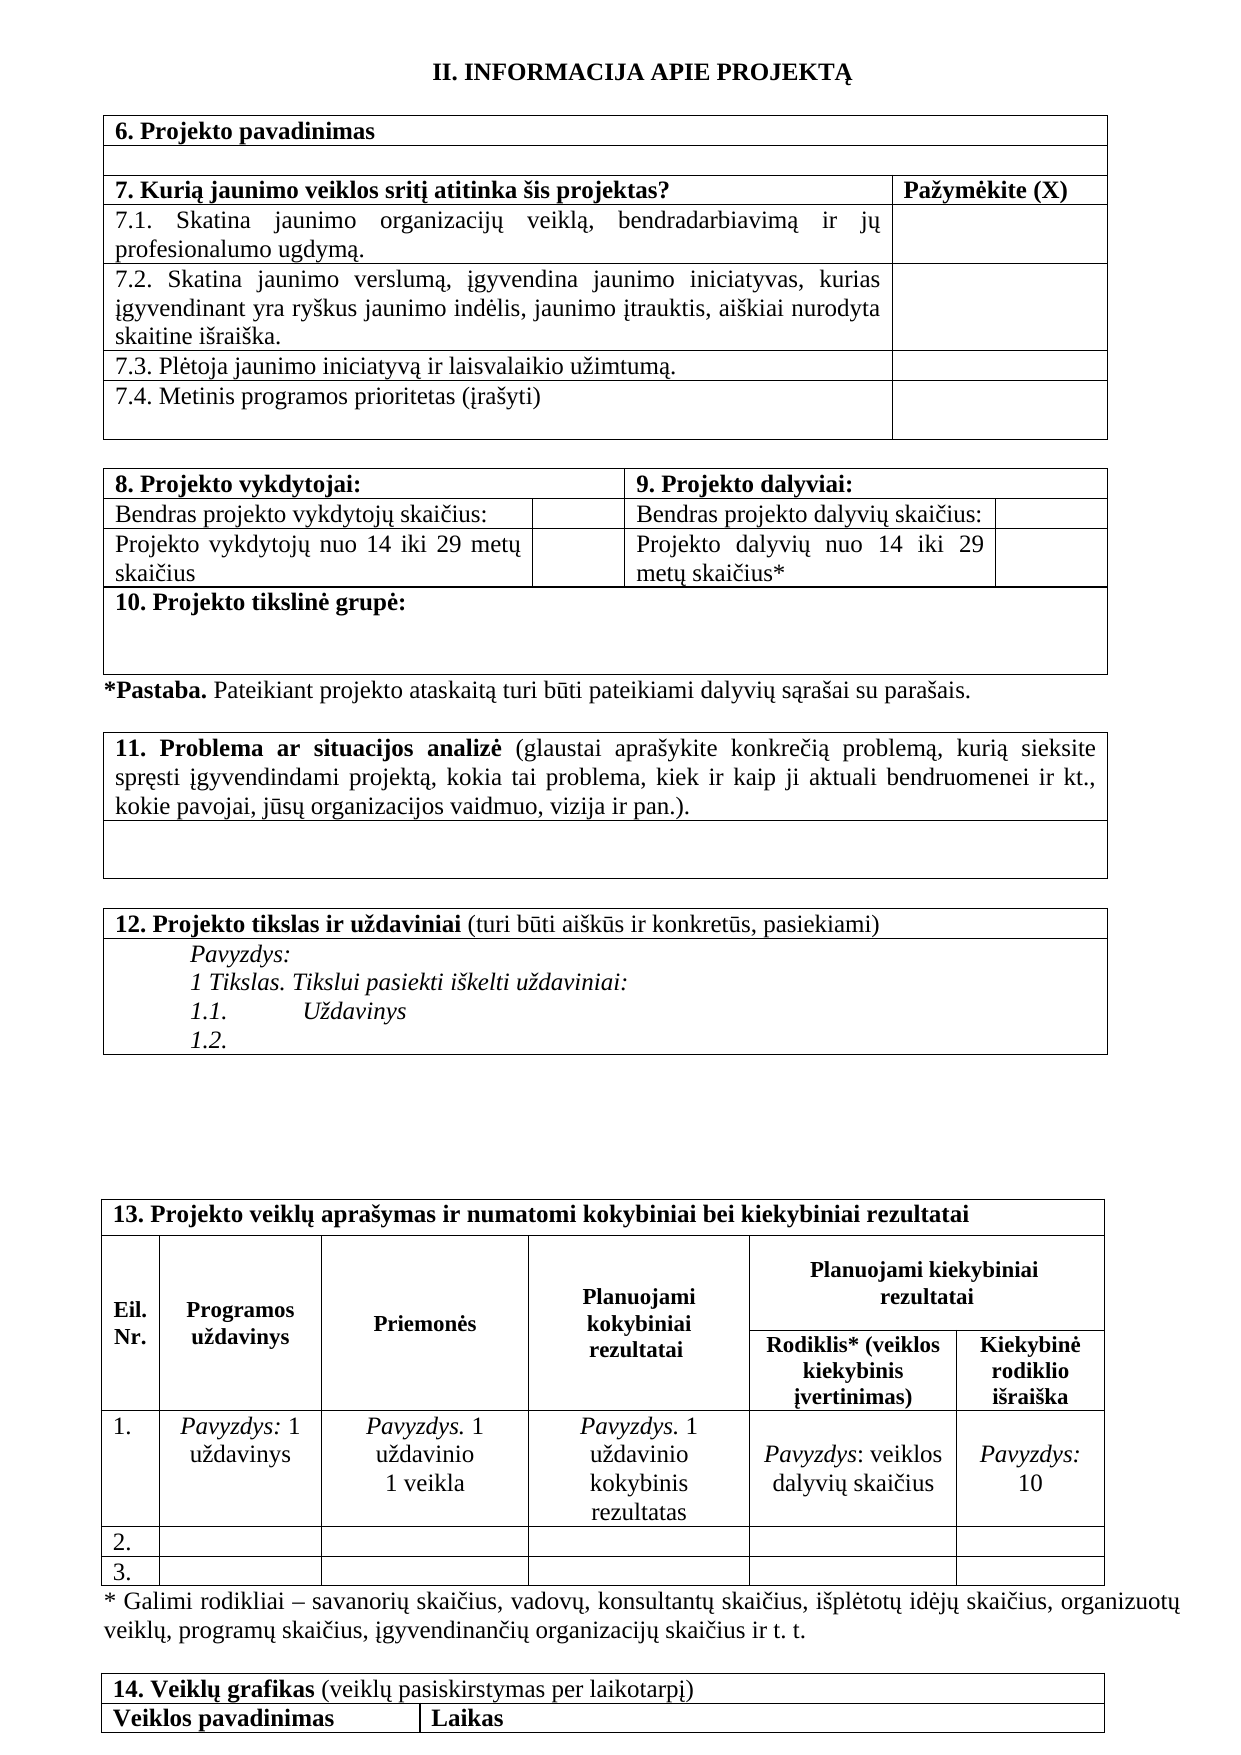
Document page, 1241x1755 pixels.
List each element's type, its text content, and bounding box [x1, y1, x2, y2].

table_cell 7.4. Metinis programos prioritetas (įrašyti) [104, 381, 892, 438]
table_cell Priemonės [322, 1236, 528, 1410]
table_header 14. Veiklų grafikas (veiklų pasiskirstymas per laikotarpį) [102, 1674, 1104, 1702]
table_cell Pavyzdys: veiklos dalyvių skaičius [750, 1411, 956, 1526]
table_cell [529, 1557, 749, 1585]
table_cell Veiklos pavadinimas [102, 1704, 419, 1732]
table_header 8. Projekto vykdytojai: [104, 469, 624, 498]
text * Galimi rodikliai – savanorių skaičius, vadovų, konsultantų skaičius, išplėtotų idėjų skaičius, organizuotų veiklų, programų skaičius, įgyvendinančių organizacijų skaičius ir t. t. [103, 1586, 1181, 1644]
table_cell Programos uždavinys [160, 1236, 321, 1410]
table_cell 3. [102, 1557, 159, 1585]
table_cell Pažymėkite (X) [893, 176, 1107, 204]
text II. INFORMACIJA APIE PROJEKTĄ [103, 57, 1181, 86]
table_header 9. Projekto dalyviai: [625, 469, 1107, 498]
table_cell Pavyzdys. 1 uždavinio 1 veikla [322, 1411, 528, 1526]
table_cell Rodiklis* (veiklos kiekybinis įvertinimas) [750, 1331, 956, 1410]
table_cell Projekto dalyvių nuo 14 iki 29 metų skaičius* [625, 529, 995, 586]
table_cell [160, 1557, 321, 1585]
table_cell Pavyzdys: 10 [957, 1411, 1104, 1526]
table_cell [750, 1527, 956, 1556]
table_cell Pavyzdys: 1 uždavinys [160, 1411, 321, 1526]
table_cell 7.3. Plėtoja jaunimo iniciatyvą ir laisvalaikio užimtumą. [104, 351, 892, 380]
table_cell Planuojami kiekybiniai rezultatai [750, 1236, 1104, 1330]
table_cell [957, 1527, 1104, 1556]
table_cell Pavyzdys. 1 uždavinio kokybinis rezultatas [529, 1411, 749, 1526]
text *Pastaba. Pateikiant projekto ataskaitą turi būti pateikiami dalyvių sąrašai su parašais. [103, 675, 1181, 703]
table_cell Kiekybinė rodiklio išraiška [957, 1331, 1104, 1410]
table_cell Projekto vykdytojų nuo 14 iki 29 metų skaičius [104, 529, 532, 586]
table_header 12. Projekto tikslas ir uždaviniai (turi būti aiškūs ir konkretūs, pasiekiami) [104, 909, 1107, 938]
table_cell 2. [102, 1527, 159, 1556]
table_cell [996, 499, 1107, 528]
table_cell Laikas [421, 1704, 1104, 1732]
table_header 13. Projekto veiklų aprašymas ir numatomi kokybiniai bei kiekybiniai rezultatai [102, 1200, 1104, 1235]
table_cell 7.2. Skatina jaunimo verslumą, įgyvendina jaunimo iniciatyvas, kurias įgyvendinant yra ryškus jaunimo indėlis, jaunimo įtrauktis, aiškiai nurodyta skaitine išraiška. [104, 264, 892, 350]
table_cell [893, 205, 1107, 263]
table_cell [529, 1527, 749, 1556]
table_cell 1. [102, 1411, 159, 1526]
table_cell Planuojami kokybiniai rezultatai [529, 1236, 749, 1410]
table_cell 7.1. Skatina jaunimo organizacijų veiklą, bendradarbiavimą ir jų profesionalumo ugdymą. [104, 205, 892, 263]
table_cell [104, 146, 1107, 174]
table_cell [322, 1527, 528, 1556]
table_cell Pavyzdys: 1 Tikslas. Tikslui pasiekti iškelti uždaviniai: 1.1. Uždavinys 1.2. [104, 939, 1107, 1054]
table_cell [322, 1557, 528, 1585]
table_cell [893, 264, 1107, 350]
table_cell Bendras projekto vykdytojų skaičius: [104, 499, 532, 528]
table_cell Bendras projekto dalyvių skaičius: [625, 499, 995, 528]
table_cell [893, 381, 1107, 438]
table_cell [893, 351, 1107, 380]
table_cell [996, 529, 1107, 586]
table_cell [104, 821, 1107, 878]
table_cell Eil. Nr. [102, 1236, 159, 1410]
table_cell [750, 1557, 956, 1585]
table_header 6. Projekto pavadinimas [104, 116, 1107, 145]
table_cell [533, 499, 624, 528]
table_cell [160, 1527, 321, 1556]
table_cell 7. Kurią jaunimo veiklos sritį atitinka šis projektas? [104, 176, 892, 204]
table_cell [957, 1557, 1104, 1585]
table_cell [533, 529, 624, 586]
table_cell 10. Projekto tikslinė grupė: [104, 588, 1107, 674]
table_header 11. Problema ar situacijos analizė (glaustai aprašykite konkrečią problemą, kurią sieksite spręsti įgyvendindami projektą, kokia tai problema, kiek ir kaip ji aktuali bendruomenei ir kt., kokie pavojai, jūsų organizacijos vaidmuo, vizija ir pan.). [104, 733, 1107, 819]
